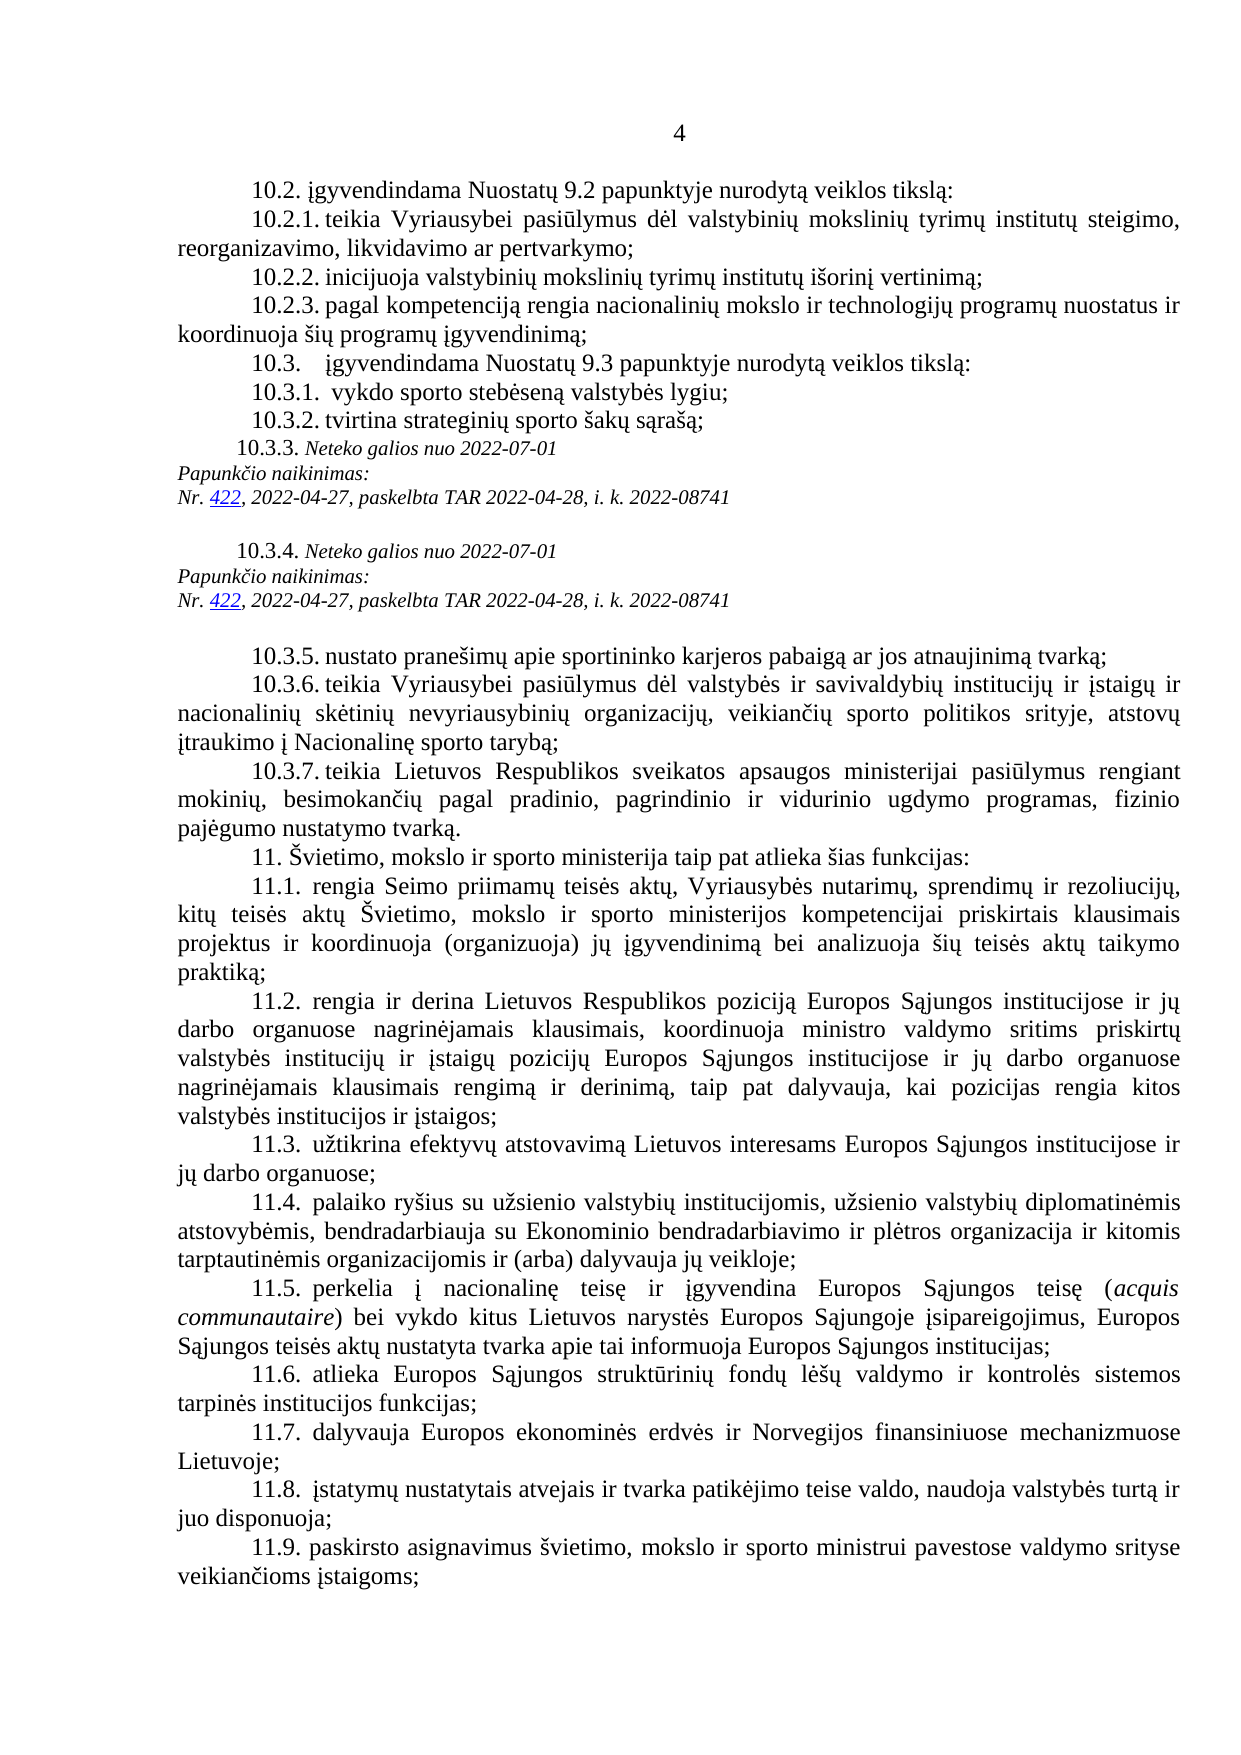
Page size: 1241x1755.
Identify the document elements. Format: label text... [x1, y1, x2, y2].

text 10.3.1. vykdo sporto stebėseną valstybės lygiu; [177, 377, 1181, 406]
text 10.2. įgyvendindama Nuostatų 9.2 papunktyje nurodytą veiklos tikslą: [177, 176, 1181, 204]
text 11.3. užtikrina efektyvų atstovavimą Lietuvos interesams Europos Sąjungos institucijose ir jų darbo organuose; [177, 1129, 1181, 1187]
text 11. Švietimo, mokslo ir sporto ministerija taip pat atlieka šias funkcijas: [177, 842, 1181, 871]
text 10.3.7. teikia Lietuvos Respublikos sveikatos apsaugos ministerijai pasiūlymus rengiant mokinių, besimokančių pagal pradinio, pagrindinio ir vidurinio ugdymo programas, fizinio pajėgumo nustatymo tvarką. [177, 756, 1181, 842]
text 11.1. rengia Seimo priimamų teisės aktų, Vyriausybės nutarimų, sprendimų ir rezoliucijų, kitų teisės aktų Švietimo, mokslo ir sporto ministerijos kompetencijai priskirtais klausimais projektus ir koordinuoja (organizuoja) jų įgyvendinimą bei analizuoja šių teisės aktų taikymo praktiką; [177, 871, 1181, 986]
text 10.2.2. inicijuoja valstybinių mokslinių tyrimų institutų išorinį vertinimą; [177, 262, 1181, 291]
text 10.3. įgyvendindama Nuostatų 9.3 papunktyje nurodytą veiklos tikslą: [177, 348, 1181, 377]
text Papunkčio naikinimas: [177, 564, 1181, 588]
text Nr. 422, 2022-04-27, paskelbta TAR 2022-04-28, i. k. 2022-08741 [177, 588, 1181, 612]
text 10.3.6. teikia Vyriausybei pasiūlymus dėl valstybės ir savivaldybių institucijų ir įstaigų ir nacionalinių skėtinių nevyriausybinių organizacijų, veikiančių sporto politikos srityje, atstovų įtraukimo į Nacionalinę sporto tarybą; [177, 669, 1181, 756]
text 11.4. palaiko ryšius su užsienio valstybių institucijomis, užsienio valstybių diplomatinėmis atstovybėmis, bendradarbiauja su Ekonominio bendradarbiavimo ir plėtros organizacija ir kitomis tarptautinėmis organizacijomis ir (arba) dalyvauja jų veikloje; [177, 1187, 1181, 1273]
text 10.3.5. nustato pranešimų apie sportininko karjeros pabaigą ar jos atnaujinimą tvarką; [177, 641, 1181, 669]
text Nr. 422, 2022-04-27, paskelbta TAR 2022-04-28, i. k. 2022-08741 [177, 485, 1181, 509]
text 10.3.2. tvirtina strateginių sporto šakų sąrašą; [177, 406, 1181, 434]
text 11.7. dalyvauja Europos ekonominės erdvės ir Norvegijos finansiniuose mechanizmuose Lietuvoje; [177, 1417, 1181, 1474]
text Papunkčio naikinimas: [177, 461, 1181, 485]
text 10.2.1. teikia Vyriausybei pasiūlymus dėl valstybinių mokslinių tyrimų institutų steigimo, reorganizavimo, likvidavimo ar pertvarkymo; [177, 204, 1181, 262]
text 11.6. atlieka Europos Sąjungos struktūrinių fondų lėšų valdymo ir kontrolės sistemos tarpinės institucijos funkcijas; [177, 1359, 1181, 1417]
text 11.2. rengia ir derina Lietuvos Respublikos poziciją Europos Sąjungos institucijose ir jų darbo organuose nagrinėjamais klausimais, koordinuoja ministro valdymo sritims priskirtų valstybės institucijų ir įstaigų pozicijų Europos Sąjungos institucijose ir jų darbo organuose nagrinėjamais klausimais rengimą ir derinimą, taip pat dalyvauja, kai pozicijas rengia kitos valstybės institucijos ir įstaigos; [177, 986, 1181, 1129]
text 10.3.4. Neteko galios nuo 2022-07-01 [177, 538, 1181, 564]
text 11.9. paskirsto asignavimus švietimo, mokslo ir sporto ministrui pavestose valdymo srityse veikiančioms įstaigoms; [177, 1532, 1181, 1589]
text 10.2.3. pagal kompetenciją rengia nacionalinių mokslo ir technologijų programų nuostatus ir koordinuoja šių programų įgyvendinimą; [177, 291, 1181, 348]
text 11.8. įstatymų nustatytais atvejais ir tvarka patikėjimo teise valdo, naudoja valstybės turtą ir juo disponuoja; [177, 1474, 1181, 1532]
text 11.5. perkelia į nacionalinę teisę ir įgyvendina Europos Sąjungos teisę (acquis communautaire) bei vykdo kitus Lietuvos narystės Europos Sąjungoje įsipareigojimus, Europos Sąjungos teisės aktų nustatyta tvarka apie tai informuoja Europos Sąjungos institucijas; [177, 1273, 1181, 1359]
text 10.3.3. Neteko galios nuo 2022-07-01 [177, 434, 1181, 461]
